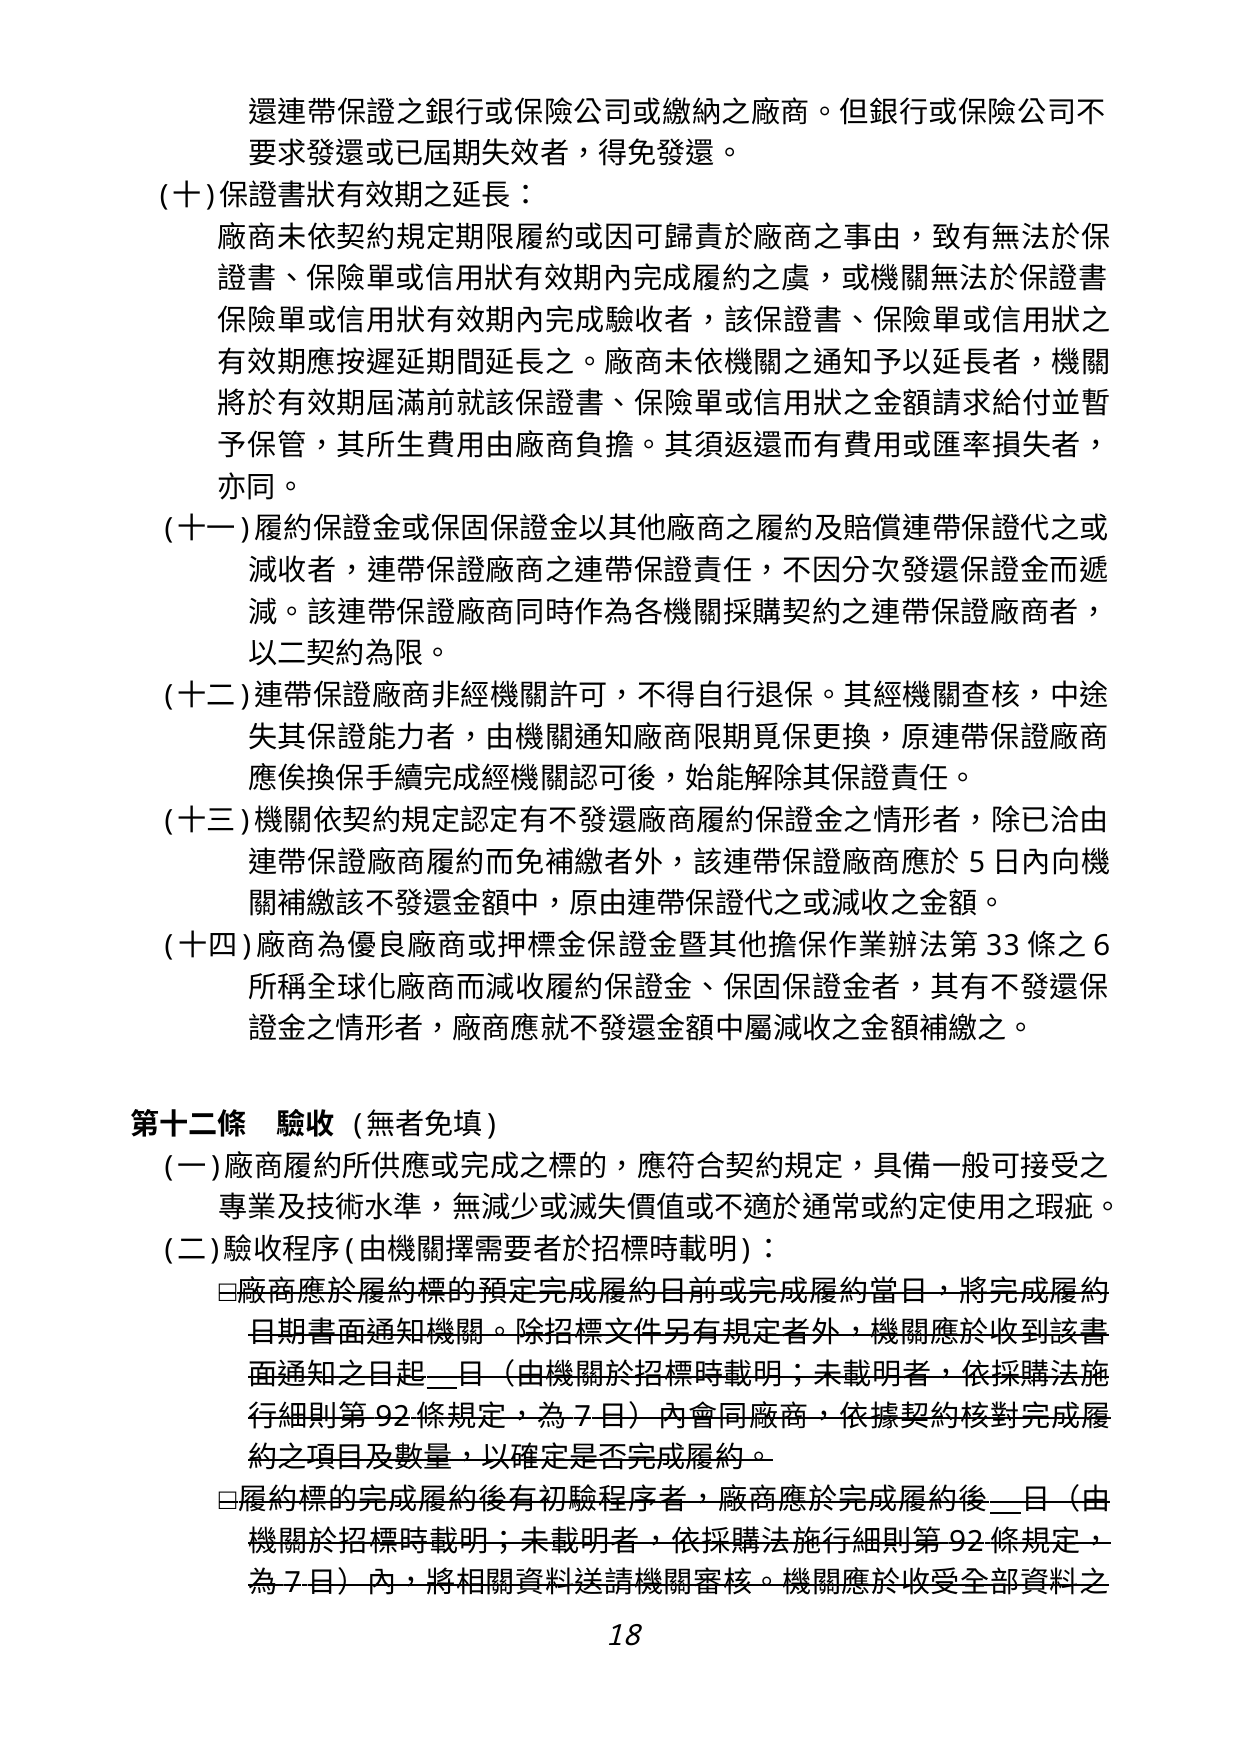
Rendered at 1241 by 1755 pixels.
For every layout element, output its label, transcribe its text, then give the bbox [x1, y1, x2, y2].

text □履約標的完成履約後有初驗程序者，廠商應於完成履約後 日（由機關於招標時載明；未載明者，依採購法施行細則第92條規定，為7日）內，將相關資料送請機關審核。機關應於收受全部資料之 [218, 1476, 1110, 1601]
text 廠商未依契約規定期限履約或因可歸責於廠商之事由，致有無法於保證書、保險單或信用狀有效期內完成履約之虞，或機關無法於保證書、保險單或信用狀有效期內完成驗收者，該保證書、保險單或信用狀之有效期應按遲延期間延長之。廠商未依機關之通知予以延長者，機關將於有效期屆滿前就該保證書、保險單或信用狀之金額請求給付並暫予保管，其所生費用由廠商負擔。其須返還而有費用或匯率損失者，亦同。 [217, 214, 1110, 505]
text (十四)廠商為優良廠商或押標金保證金暨其他擔保作業辦法第33條之6所稱全球化廠商而減收履約保證金、保固保證金者，其有不發還保證金之情形者，廠商應就不發還金額中屬減收之金額補繳之。 [159, 922, 1110, 1047]
text (十一)履約保證金或保固保證金以其他廠商之履約及賠償連帶保證代之或減收者，連帶保證廠商之連帶保證責任，不因分次發還保證金而遞減。該連帶保證廠商同時作為各機關採購契約之連帶保證廠商者，以二契約為限。 [159, 505, 1110, 672]
text 還連帶保證之銀行或保險公司或繳納之廠商。但銀行或保險公司不要求發還或已屆期失效者，得免發還。 [248, 89, 1108, 172]
text (十二)連帶保證廠商非經機關許可，不得自行退保。其經機關查核，中途失其保證能力者，由機關通知廠商限期覓保更換，原連帶保證廠商應俟換保手續完成經機關認可後，始能解除其保證責任。 [159, 672, 1110, 797]
text (十)保證書狀有效期之延長： [155, 172, 1110, 214]
text (十三)機關依契約規定認定有不發還廠商履約保證金之情形者，除已洽由連帶保證廠商履約而免補繳者外，該連帶保證廠商應於5日內向機關補繳該不發還金額中，原由連帶保證代之或減收之金額。 [159, 797, 1110, 922]
text □廠商應於履約標的預定完成履約日前或完成履約當日，將完成履約日期書面通知機關。除招標文件另有規定者外，機關應於收到該書面通知之日起 日（由機關於招標時載明；未載明者，依採購法施行細則第92條規定，為7日）內會同廠商，依據契約核對完成履約之項目及數量，以確定是否完成履約。 [218, 1268, 1110, 1476]
text (二)驗收程序(由機關擇需要者於招標時載明)： [159, 1226, 1110, 1268]
text (一)廠商履約所供應或完成之標的，應符合契約規定，具備一般可接受之專業及技術水準，無減少或滅失價值或不適於通常或約定使用之瑕疵。 [159, 1143, 1110, 1226]
text 第十二條 驗收 (無者免填) [130, 1101, 1110, 1143]
